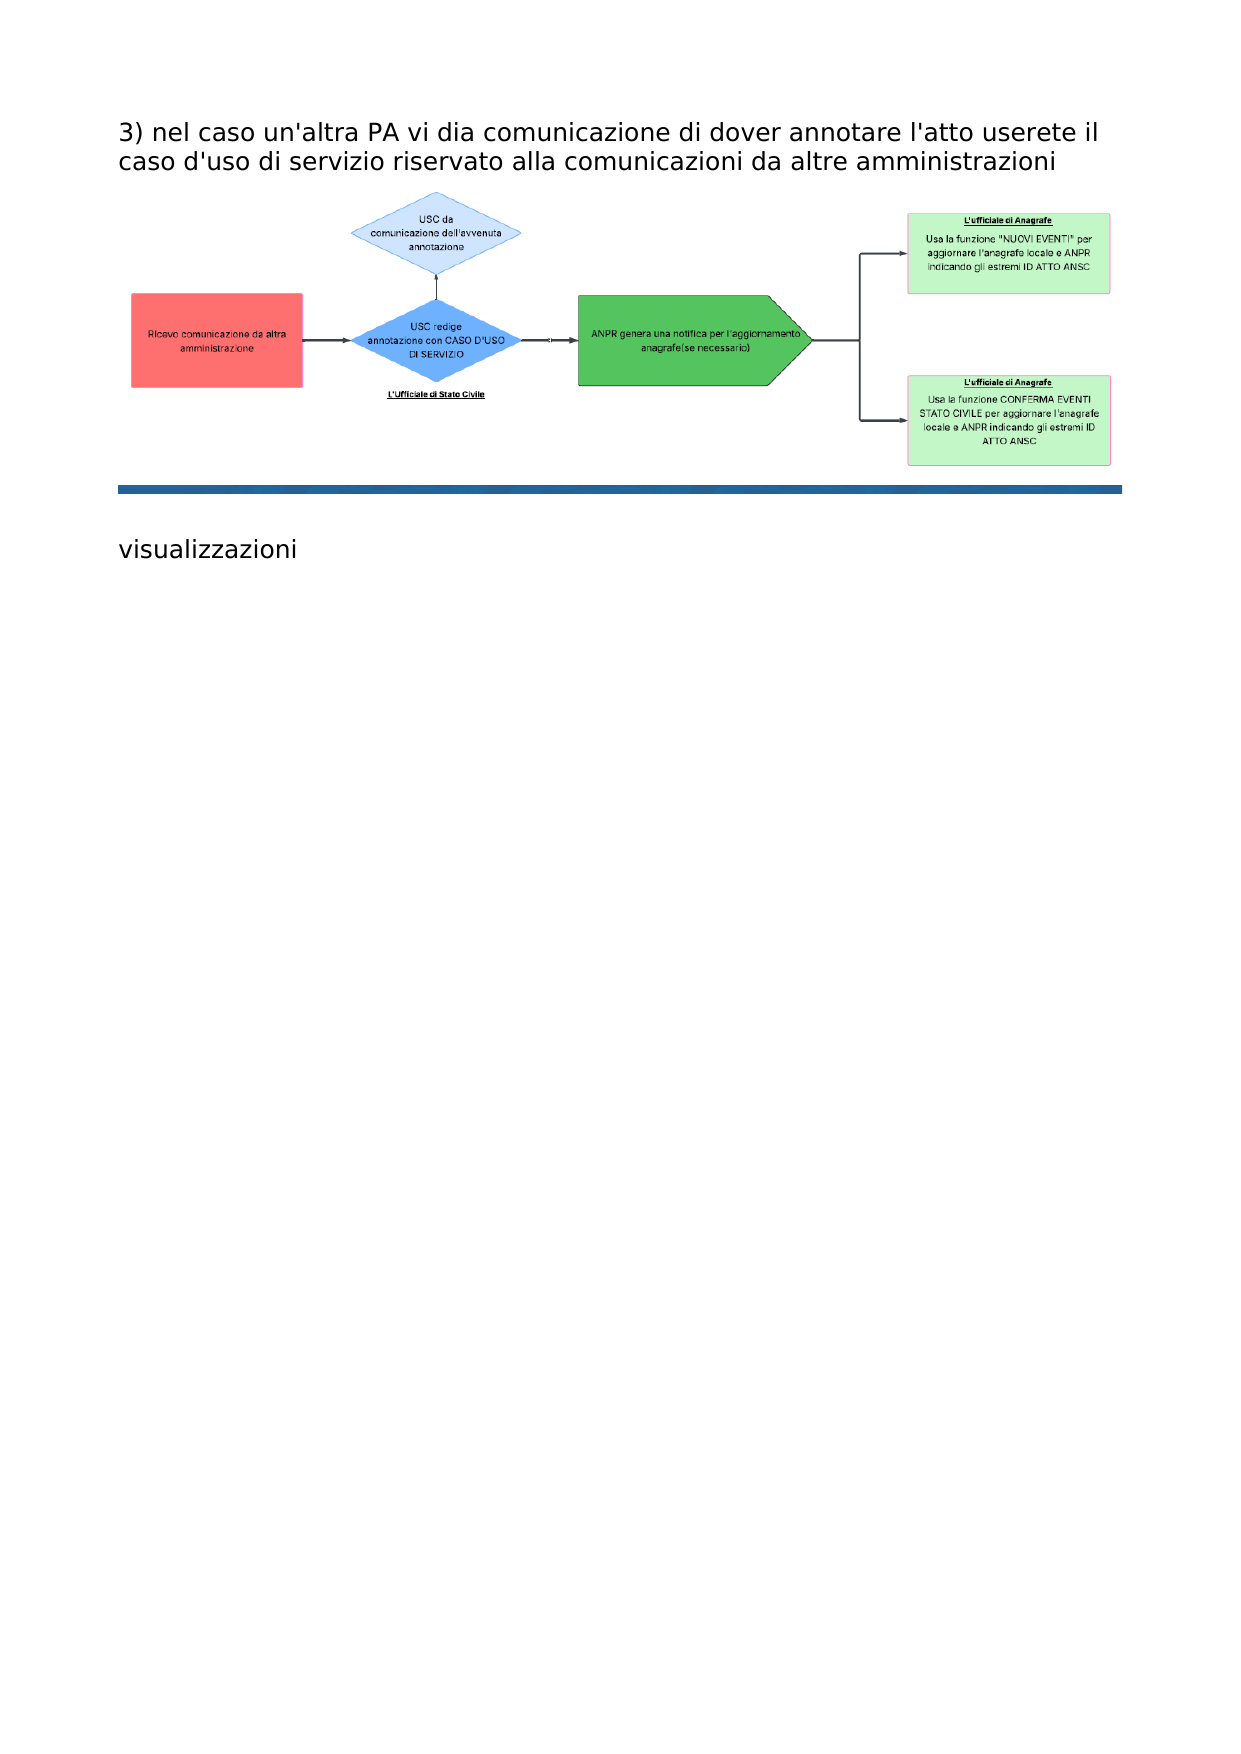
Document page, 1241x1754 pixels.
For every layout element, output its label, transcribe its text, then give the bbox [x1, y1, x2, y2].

picture [118, 188, 1123, 474]
text 3) nel caso un'altra PA vi dia comunicazione di dover annotare l'atto userete il caso d'uso di servizio riservato alla comunicazioni da altre amministrazioni [118, 118, 1122, 176]
text visualizzazioni [118, 536, 1122, 565]
picture [118, 485, 1123, 494]
